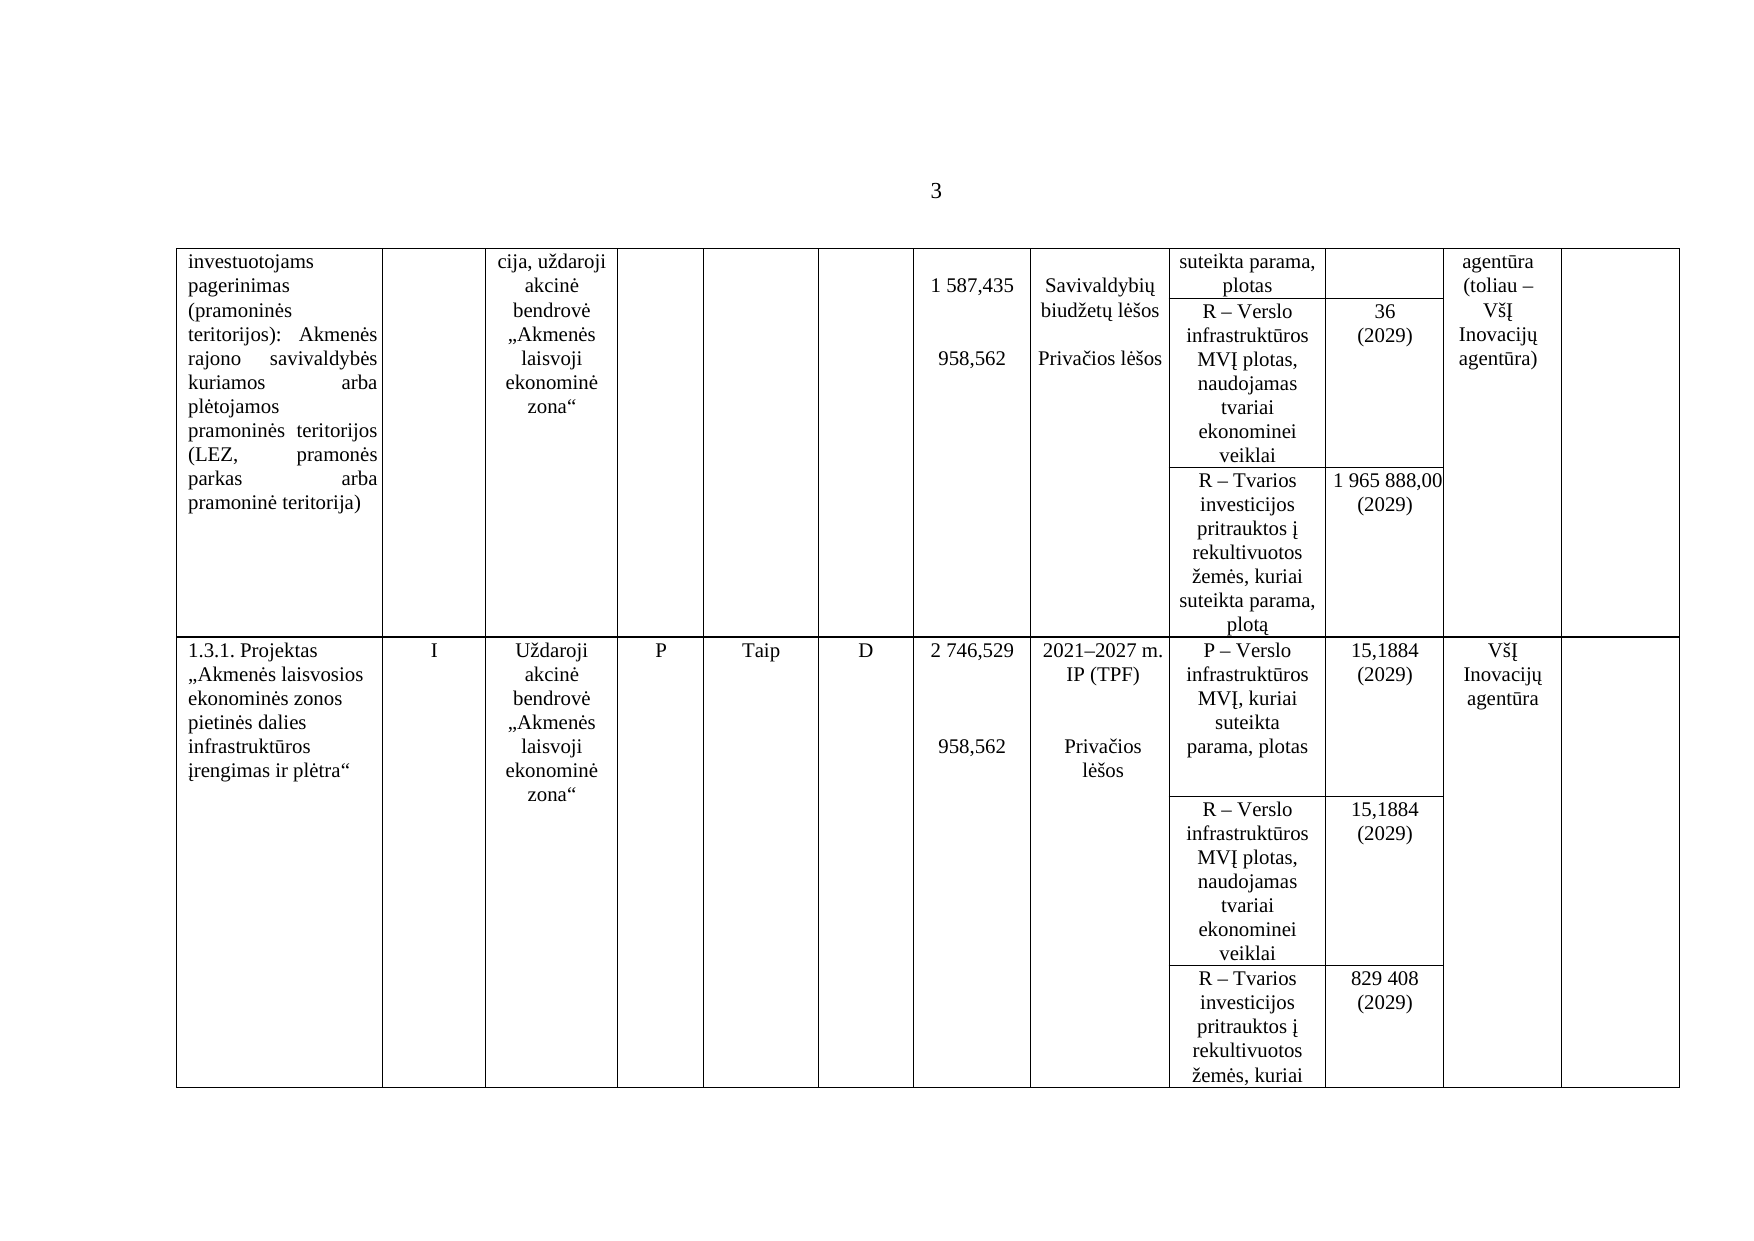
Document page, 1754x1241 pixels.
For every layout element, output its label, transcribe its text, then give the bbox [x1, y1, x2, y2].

table_cell agentūra (toliau – VšĮ Inovacijų agentūra) [1444, 249, 1561, 636]
table_cell P – Verslo infrastruktūros MVĮ, kuriai suteikta parama, plotas [1170, 638, 1325, 796]
table_cell [618, 249, 703, 636]
table_cell [383, 249, 485, 636]
table_cell 36 (2029) [1326, 299, 1443, 467]
table_cell [1326, 249, 1443, 297]
table_cell Taip [704, 638, 818, 1087]
table_cell [704, 249, 818, 636]
table_cell 2021–2027 m. IP (TPF) Privačios lėšos [1031, 638, 1169, 1087]
table_cell cija, uždaroji akcinė bendrovė „Akmenės laisvoji ekonominė zona“ [486, 249, 617, 636]
table_cell R – Verslo infrastruktūros MVĮ plotas, naudojamas tvariai ekonominei veiklai [1170, 797, 1325, 965]
table_cell R – Verslo infrastruktūros MVĮ plotas, naudojamas tvariai ekonominei veiklai [1170, 299, 1325, 467]
table_cell R – Tvarios investicijos pritrauktos į rekultivuotos žemės, kuriai [1170, 966, 1325, 1087]
table_cell 1 587,435 958,562 [914, 249, 1030, 636]
table_cell VšĮ Inovacijų agentūra [1444, 638, 1561, 1087]
table_cell Savivaldybių biudžetų lėšos Privačios lėšos [1031, 249, 1169, 636]
table_cell 1 965 888,00 (2029) [1326, 468, 1443, 636]
table_cell [1562, 638, 1679, 1087]
table_cell P [618, 638, 703, 1087]
table_cell 15,1884 (2029) [1326, 797, 1443, 965]
table_cell [819, 249, 913, 636]
table_cell [1562, 249, 1679, 636]
table_cell suteikta parama, plotas [1170, 249, 1325, 297]
table_cell I [383, 638, 485, 1087]
table_cell Uždaroji akcinė bendrovė „Akmenės laisvoji ekonominė zona“ [486, 638, 617, 1087]
table_cell 1.3.1. Projektas „Akmenės laisvosios ekonominės zonos pietinės dalies infrastruktūros įrengimas ir plėtra“ [177, 638, 382, 1087]
table_cell R – Tvarios investicijos pritrauktos į rekultivuotos žemės, kuriai suteikta parama, plotą [1170, 468, 1325, 636]
table_cell 2 746,529 958,562 [914, 638, 1030, 1087]
table_cell 829 408 (2029) [1326, 966, 1443, 1087]
table_cell investuotojams pagerinimas (pramoninės teritorijos): Akmenės rajono savivaldybės kuriamos arba plėtojamos pramoninės teritorijos (LEZ, pramonės parkas arba pramoninė teritorija) [177, 249, 382, 636]
table_cell D [819, 638, 913, 1087]
table_cell 15,1884 (2029) [1326, 638, 1443, 796]
